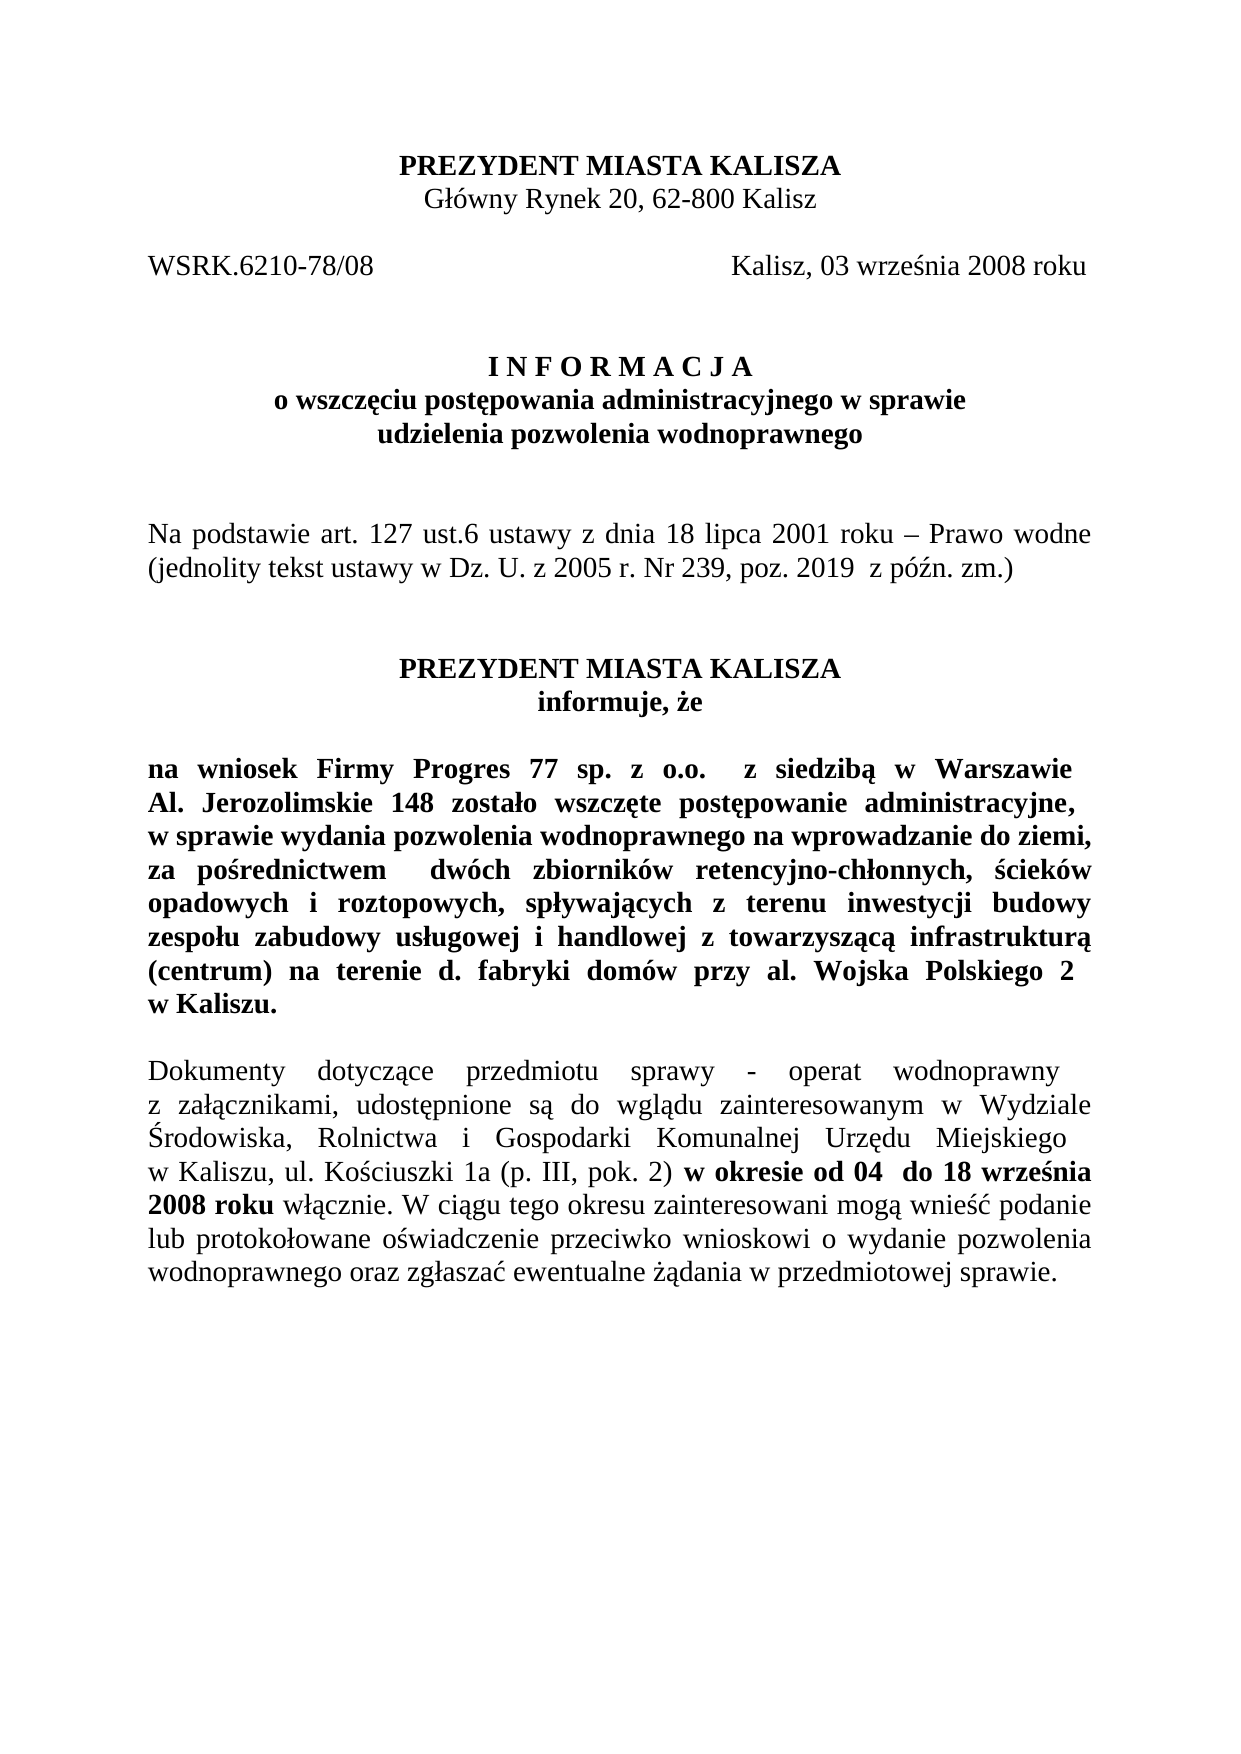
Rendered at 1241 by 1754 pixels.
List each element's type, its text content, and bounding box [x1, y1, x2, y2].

text udzielenia pozwolenia wodnoprawnego [148, 416, 1092, 449]
subtitle PREZYDENT MIASTA KALISZA [148, 651, 1092, 684]
text Główny Rynek 20, 62-800 Kalisz [148, 181, 1092, 215]
text informuje, że [148, 684, 1092, 718]
text Dokumenty dotyczące przedmiotu sprawy - operat wodnoprawny z załącznikami, udostępnione są do wglądu zainteresowanym w Wydziale Środowiska, Rolnictwa i Gospodarki Komunalnej Urzędu Miejskiego w Kaliszu, ul. Kościuszki 1a (p. III, pok. 2) w okresie od 04 do 18 września 2008 roku włącznie. W ciągu tego okresu zainteresowani mogą wnieść podanie lub protokołowane oświadczenie przeciwko wnioskowi o wydanie pozwolenia wodnoprawnego oraz zgłaszać ewentualne żądania w przedmiotowej sprawie. [148, 1053, 1092, 1288]
text PREZYDENT MIASTA KALISZA [148, 148, 1092, 181]
subtitle I N F O R M A C J A [148, 349, 1092, 382]
text na wniosek Firmy Progres 77 sp. z o.o. z siedzibą w Warszawie Al. Jerozolimskie 148 zostało wszczęte postępowanie administracyjne, w sprawie wydania pozwolenia wodnoprawnego na wprowadzanie do ziemi, za pośrednictwem dwóch zbiorników retencyjno-chłonnych, ścieków opadowych i roztopowych, spływających z terenu inwestycji budowy zespołu zabudowy usługowej i handlowej z towarzyszącą infrastrukturą (centrum) na terenie d. fabryki domów przy al. Wojska Polskiego 2 w Kaliszu. [148, 751, 1092, 1020]
text WSRK.6210-78/08 Kalisz, 03 września 2008 roku [148, 215, 1092, 282]
text o wszczęciu postępowania administracyjnego w sprawie [148, 382, 1092, 416]
text Na podstawie art. 127 ust.6 ustawy z dnia 18 lipca 2001 roku – Prawo wodne (jednolity tekst ustawy w Dz. U. z 2005 r. Nr 239, poz. 2019 z późn. zm.) [148, 517, 1092, 584]
